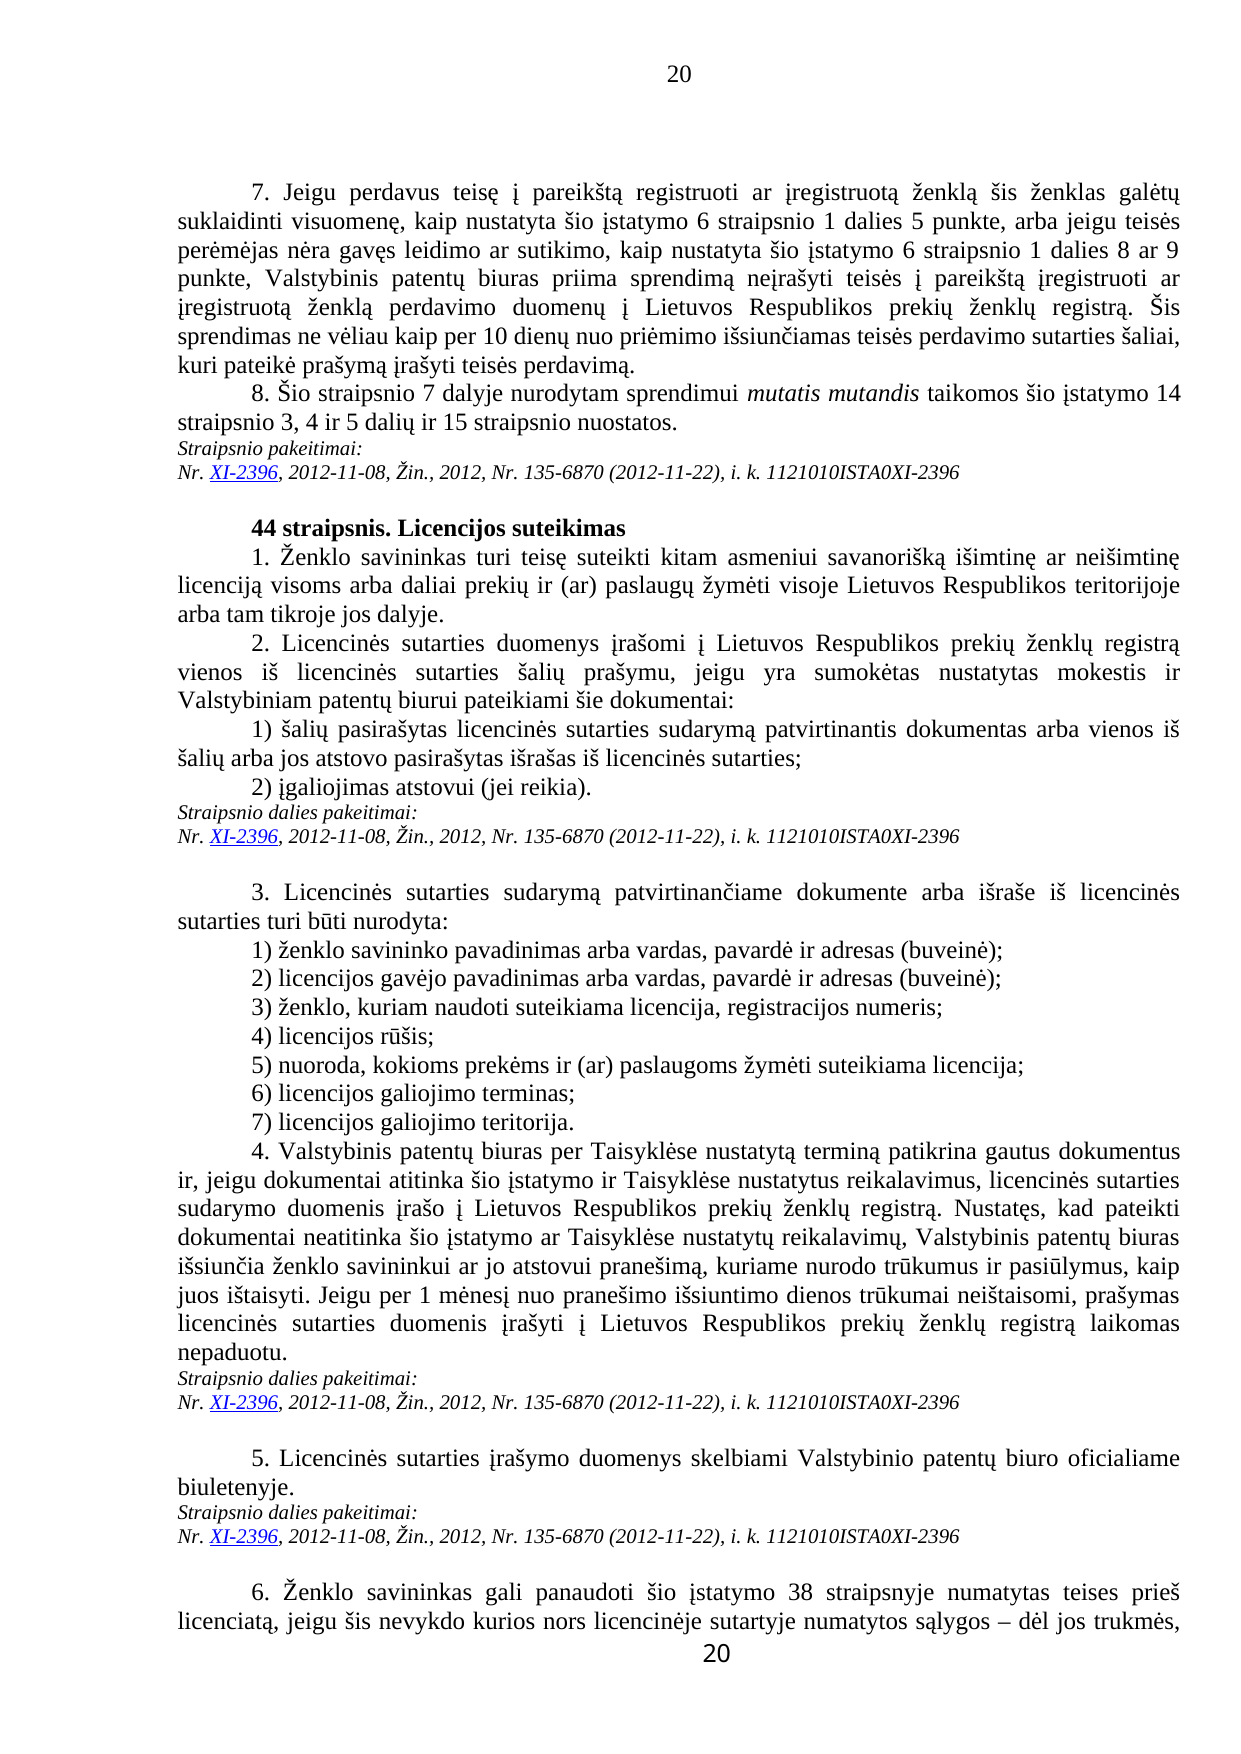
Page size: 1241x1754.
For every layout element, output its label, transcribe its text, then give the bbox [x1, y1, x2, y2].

text 44 straipsnis. Licencijos suteikimas [177, 513, 1181, 542]
text 1) ženklo savininko pavadinimas arba vardas, pavardė ir adresas (buveinė); [177, 935, 1181, 963]
text 3. Licencinės sutarties sudarymą patvirtinančiame dokumente arba išraše iš licencinės sutarties turi būti nurodyta: [177, 877, 1181, 935]
text 7. Jeigu perdavus teisę į pareikštą registruoti ar įregistruotą ženklą šis ženklas galėtų suklaidinti visuomenę, kaip nustatyta šio įstatymo 6 straipsnio 1 dalies 5 punkte, arba jeigu teisės perėmėjas nėra gavęs leidimo ar sutikimo, kaip nustatyta šio įstatymo 6 straipsnio 1 dalies 8 ar 9 punkte, Valstybinis patentų biuras priima sprendimą neįrašyti teisės į pareikštą įregistruoti ar įregistruotą ženklą perdavimo duomenų į Lietuvos Respublikos prekių ženklų registrą. Šis sprendimas ne vėliau kaip per 10 dienų nuo priėmimo išsiunčiamas teisės perdavimo sutarties šaliai, kuri pateikė prašymą įrašyti teisės perdavimą. [177, 177, 1181, 378]
text 1) šalių pasirašytas licencinės sutarties sudarymą patvirtinantis dokumentas arba vienos iš šalių arba jos atstovo pasirašytas išrašas iš licencinės sutarties; [177, 714, 1181, 772]
text Nr. XI-2396, 2012-11-08, Žin., 2012, Nr. 135-6870 (2012-11-22), i. k. 1121010ISTA0XI-2396 [177, 1390, 1181, 1414]
text Straipsnio dalies pakeitimai: [177, 1500, 1181, 1524]
text 4) licencijos rūšis; [177, 1021, 1181, 1050]
text 6. Ženklo savininkas gali panaudoti šio įstatymo 38 straipsnyje numatytas teises prieš licenciatą, jeigu šis nevykdo kurios nors licencinėje sutartyje numatytos sąlygos – dėl jos trukmės, [177, 1577, 1181, 1635]
text Nr. XI-2396, 2012-11-08, Žin., 2012, Nr. 135-6870 (2012-11-22), i. k. 1121010ISTA0XI-2396 [177, 824, 1181, 848]
text 2) įgaliojimas atstovui (jei reikia). [177, 772, 1181, 800]
text Straipsnio dalies pakeitimai: [177, 800, 1181, 824]
text 7) licencijos galiojimo teritorija. [177, 1107, 1181, 1136]
text 4. Valstybinis patentų biuras per Taisyklėse nustatytą terminą patikrina gautus dokumentus ir, jeigu dokumentai atitinka šio įstatymo ir Taisyklėse nustatytus reikalavimus, licencinės sutarties sudarymo duomenis įrašo į Lietuvos Respublikos prekių ženklų registrą. Nustatęs, kad pateikti dokumentai neatitinka šio įstatymo ar Taisyklėse nustatytų reikalavimų, Valstybinis patentų biuras išsiunčia ženklo savininkui ar jo atstovui pranešimą, kuriame nurodo trūkumus ir pasiūlymus, kaip juos ištaisyti. Jeigu per 1 mėnesį nuo pranešimo išsiuntimo dienos trūkumai neištaisomi, prašymas licencinės sutarties duomenis įrašyti į Lietuvos Respublikos prekių ženklų registrą laikomas nepaduotu. [177, 1136, 1181, 1366]
text 2) licencijos gavėjo pavadinimas arba vardas, pavardė ir adresas (buveinė); [177, 963, 1181, 992]
text 8. Šio straipsnio 7 dalyje nurodytam sprendimui mutatis mutandis taikomos šio įstatymo 14 straipsnio 3, 4 ir 5 dalių ir 15 straipsnio nuostatos. [177, 378, 1181, 436]
text 5. Licencinės sutarties įrašymo duomenys skelbiami Valstybinio patentų biuro oficialiame biuletenyje. [177, 1443, 1181, 1500]
text 3) ženklo, kuriam naudoti suteikiama licencija, registracijos numeris; [177, 992, 1181, 1021]
text Nr. XI-2396, 2012-11-08, Žin., 2012, Nr. 135-6870 (2012-11-22), i. k. 1121010ISTA0XI-2396 [177, 460, 1181, 484]
text Nr. XI-2396, 2012-11-08, Žin., 2012, Nr. 135-6870 (2012-11-22), i. k. 1121010ISTA0XI-2396 [177, 1524, 1181, 1548]
text 1. Ženklo savininkas turi teisę suteikti kitam asmeniui savanorišką išimtinę ar neišimtinę licenciją visoms arba daliai prekių ir (ar) paslaugų žymėti visoje Lietuvos Respublikos teritorijoje arba tam tikroje jos dalyje. [177, 542, 1181, 628]
text Straipsnio dalies pakeitimai: [177, 1366, 1181, 1390]
text 5) nuoroda, kokioms prekėms ir (ar) paslaugoms žymėti suteikiama licencija; [177, 1050, 1181, 1078]
text 2. Licencinės sutarties duomenys įrašomi į Lietuvos Respublikos prekių ženklų registrą vienos iš licencinės sutarties šalių prašymu, jeigu yra sumokėtas nustatytas mokestis ir Valstybiniam patentų biurui pateikiami šie dokumentai: [177, 628, 1181, 714]
text 6) licencijos galiojimo terminas; [177, 1078, 1181, 1107]
text Straipsnio pakeitimai: [177, 436, 1181, 460]
